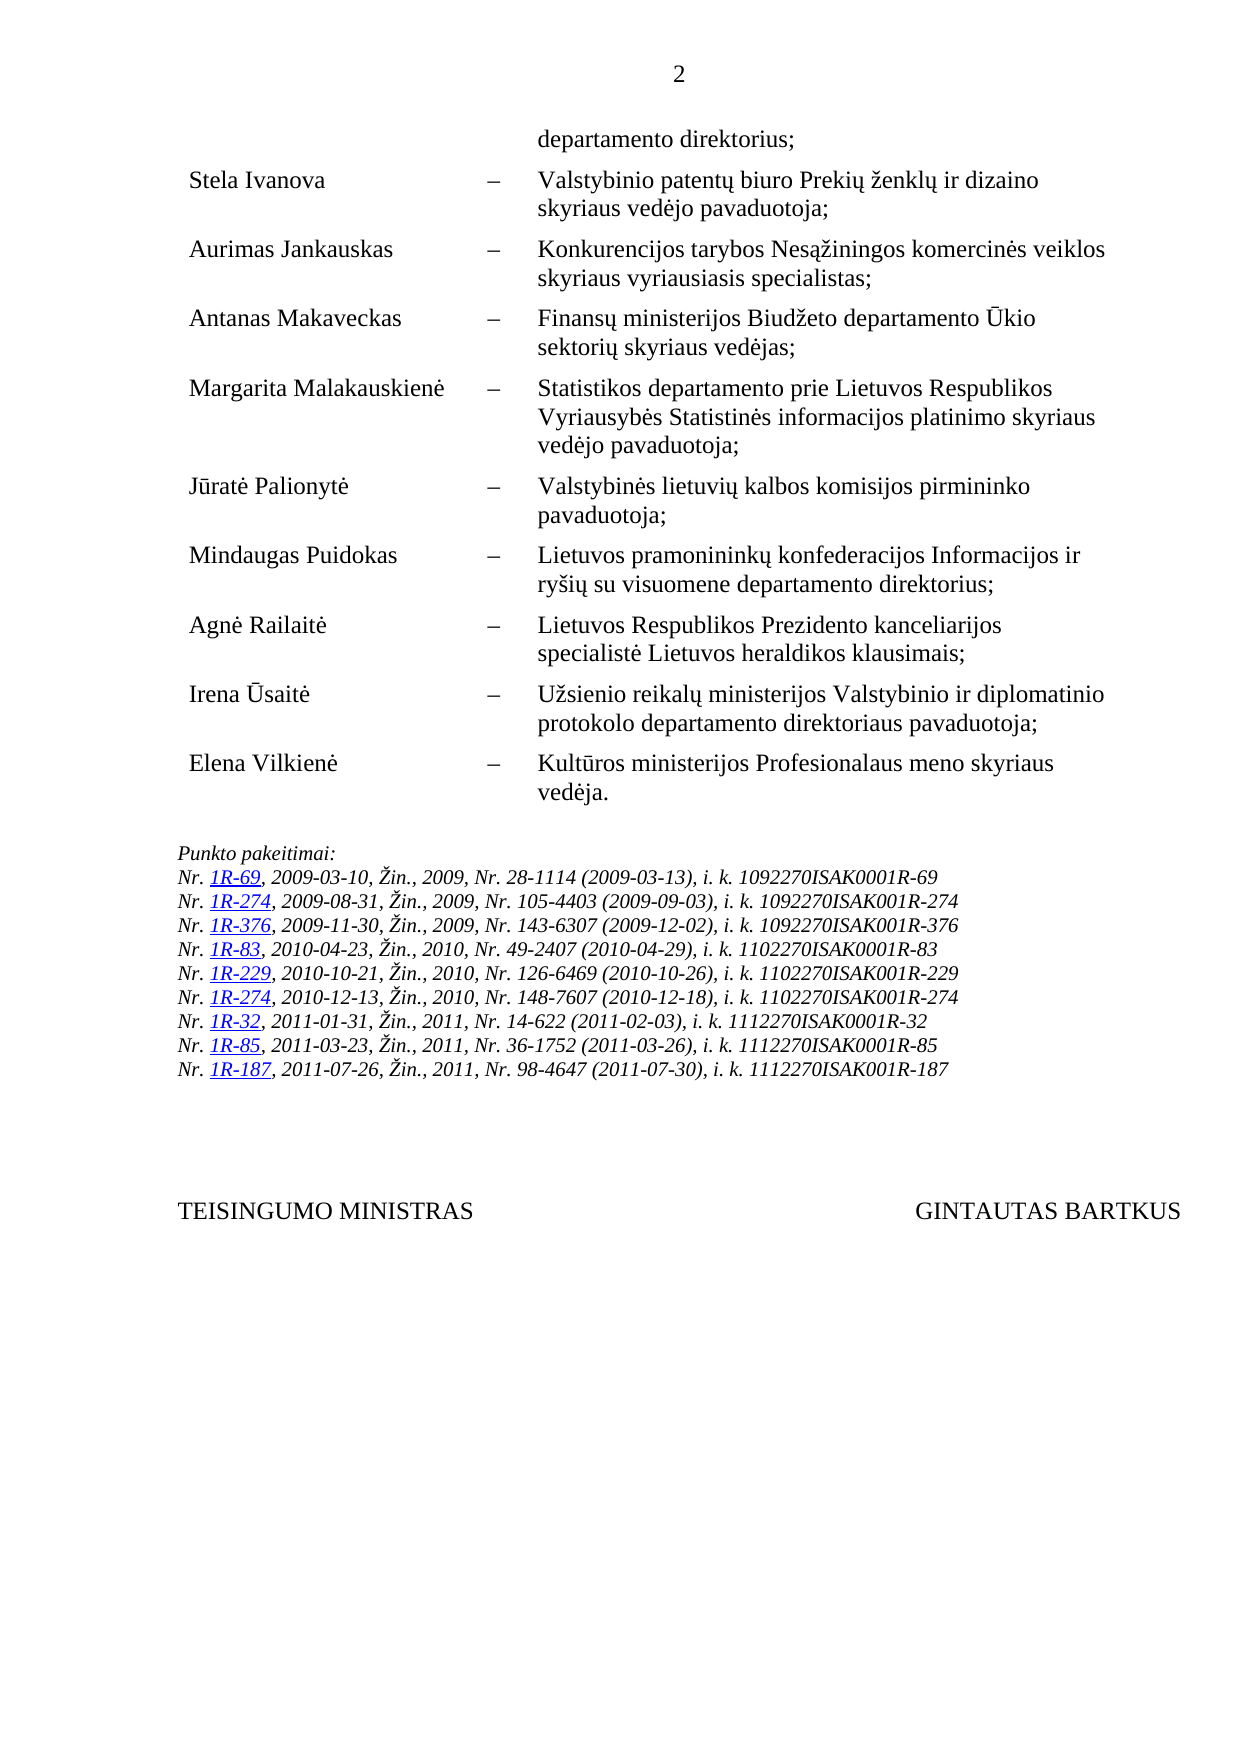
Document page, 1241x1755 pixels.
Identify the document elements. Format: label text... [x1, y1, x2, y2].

table_cell Kultūros ministerijos profesionalaus meno skyriaus vedėja. [526, 743, 1122, 812]
text Nr. 1R-69, 2009-03-10, Žin., 2009, Nr. 28-1114 (2009-03-13), i. k. 1092270ISAK0001R-69 [177, 865, 1181, 889]
table_cell – [476, 743, 526, 812]
table_cell Užsienio reikalų ministerijos Valstybinio ir diplomatinio protokolo departamento direktoriaus pavaduotoja; [526, 673, 1122, 742]
table_cell Statistikos departamento prie Lietuvos Respublikos Vyriausybės Statistinės informacijos platinimo skyriaus vedėjo pavaduotoja; [526, 367, 1122, 465]
table_cell Aurimas Jankauskas [177, 228, 476, 297]
text Nr. 1R-274, 2009-08-31, Žin., 2009, Nr. 105-4403 (2009-09-03), i. k. 1092270ISAK001R-274 [177, 889, 1181, 913]
table_cell Jūratė Palionytė [177, 465, 476, 534]
text Nr. 1R-187, 2011-07-26, Žin., 2011, Nr. 98-4647 (2011-07-30), i. k. 1112270ISAK001R-187 [177, 1057, 1181, 1081]
table_cell departamento direktorius; [526, 118, 1122, 159]
table_cell – [476, 465, 526, 534]
table_cell Margarita Malakauskienė [177, 367, 476, 465]
table_cell Valstybinio patentų biuro Prekių ženklų ir dizaino skyriaus vedėjo pavaduotoja; [526, 159, 1122, 228]
text Nr. 1R-274, 2010-12-13, Žin., 2010, Nr. 148-7607 (2010-12-18), i. k. 1102270ISAK001R-274 [177, 985, 1181, 1009]
text Nr. 1R-85, 2011-03-23, Žin., 2011, Nr. 36-1752 (2011-03-26), i. k. 1112270ISAK0001R-85 [177, 1033, 1181, 1057]
table_cell Finansų ministerijos Biudžeto departamento Ūkio sektorių skyriaus vedėjas; [526, 298, 1122, 367]
text Nr. 1R-32, 2011-01-31, Žin., 2011, Nr. 14-622 (2011-02-03), i. k. 1112270ISAK0001R-32 [177, 1009, 1181, 1033]
text TEISINGUMO MINISTRAS GINTAUTAS BARTKUS [177, 1196, 1181, 1225]
table_cell Konkurencijos tarybos Nesąžiningos komercinės veiklos skyriaus vyriausiasis specialistas; [526, 228, 1122, 297]
table_cell – [476, 367, 526, 465]
table_cell Lietuvos pramonininkų konfederacijos Informacijos ir ryšių su visuomene departamento direktorius; [526, 534, 1122, 604]
table_cell Mindaugas Puidokas [177, 534, 476, 604]
table_cell [476, 118, 526, 159]
table_cell Valstybinės lietuvių kalbos komisijos pirmininko pavaduotoja; [526, 465, 1122, 534]
table_cell Antanas Makaveckas [177, 298, 476, 367]
table_cell Lietuvos Respublikos Prezidento kanceliarijos specialistė Lietuvos heraldikos klausimais; [526, 604, 1122, 673]
text Nr. 1R-83, 2010-04-23, Žin., 2010, Nr. 49-2407 (2010-04-29), i. k. 1102270ISAK0001R-83 [177, 937, 1181, 961]
table_cell – [476, 228, 526, 297]
text Nr. 1R-229, 2010-10-21, Žin., 2010, Nr. 126-6469 (2010-10-26), i. k. 1102270ISAK001R-229 [177, 961, 1181, 985]
table_cell [177, 118, 476, 159]
text Nr. 1R-376, 2009-11-30, Žin., 2009, Nr. 143-6307 (2009-12-02), i. k. 1092270ISAK001R-376 [177, 913, 1181, 937]
text Punkto pakeitimai: [177, 841, 1181, 865]
table_cell – [476, 159, 526, 228]
table_cell – [476, 604, 526, 673]
table_cell Agnė Railaitė [177, 604, 476, 673]
table_cell – [476, 534, 526, 604]
table_cell Stela Ivanova [177, 159, 476, 228]
table_cell Elena Vilkienė [177, 743, 476, 812]
table_cell – [476, 673, 526, 742]
table_cell Irena Ūsaitė [177, 673, 476, 742]
table_cell – [476, 298, 526, 367]
